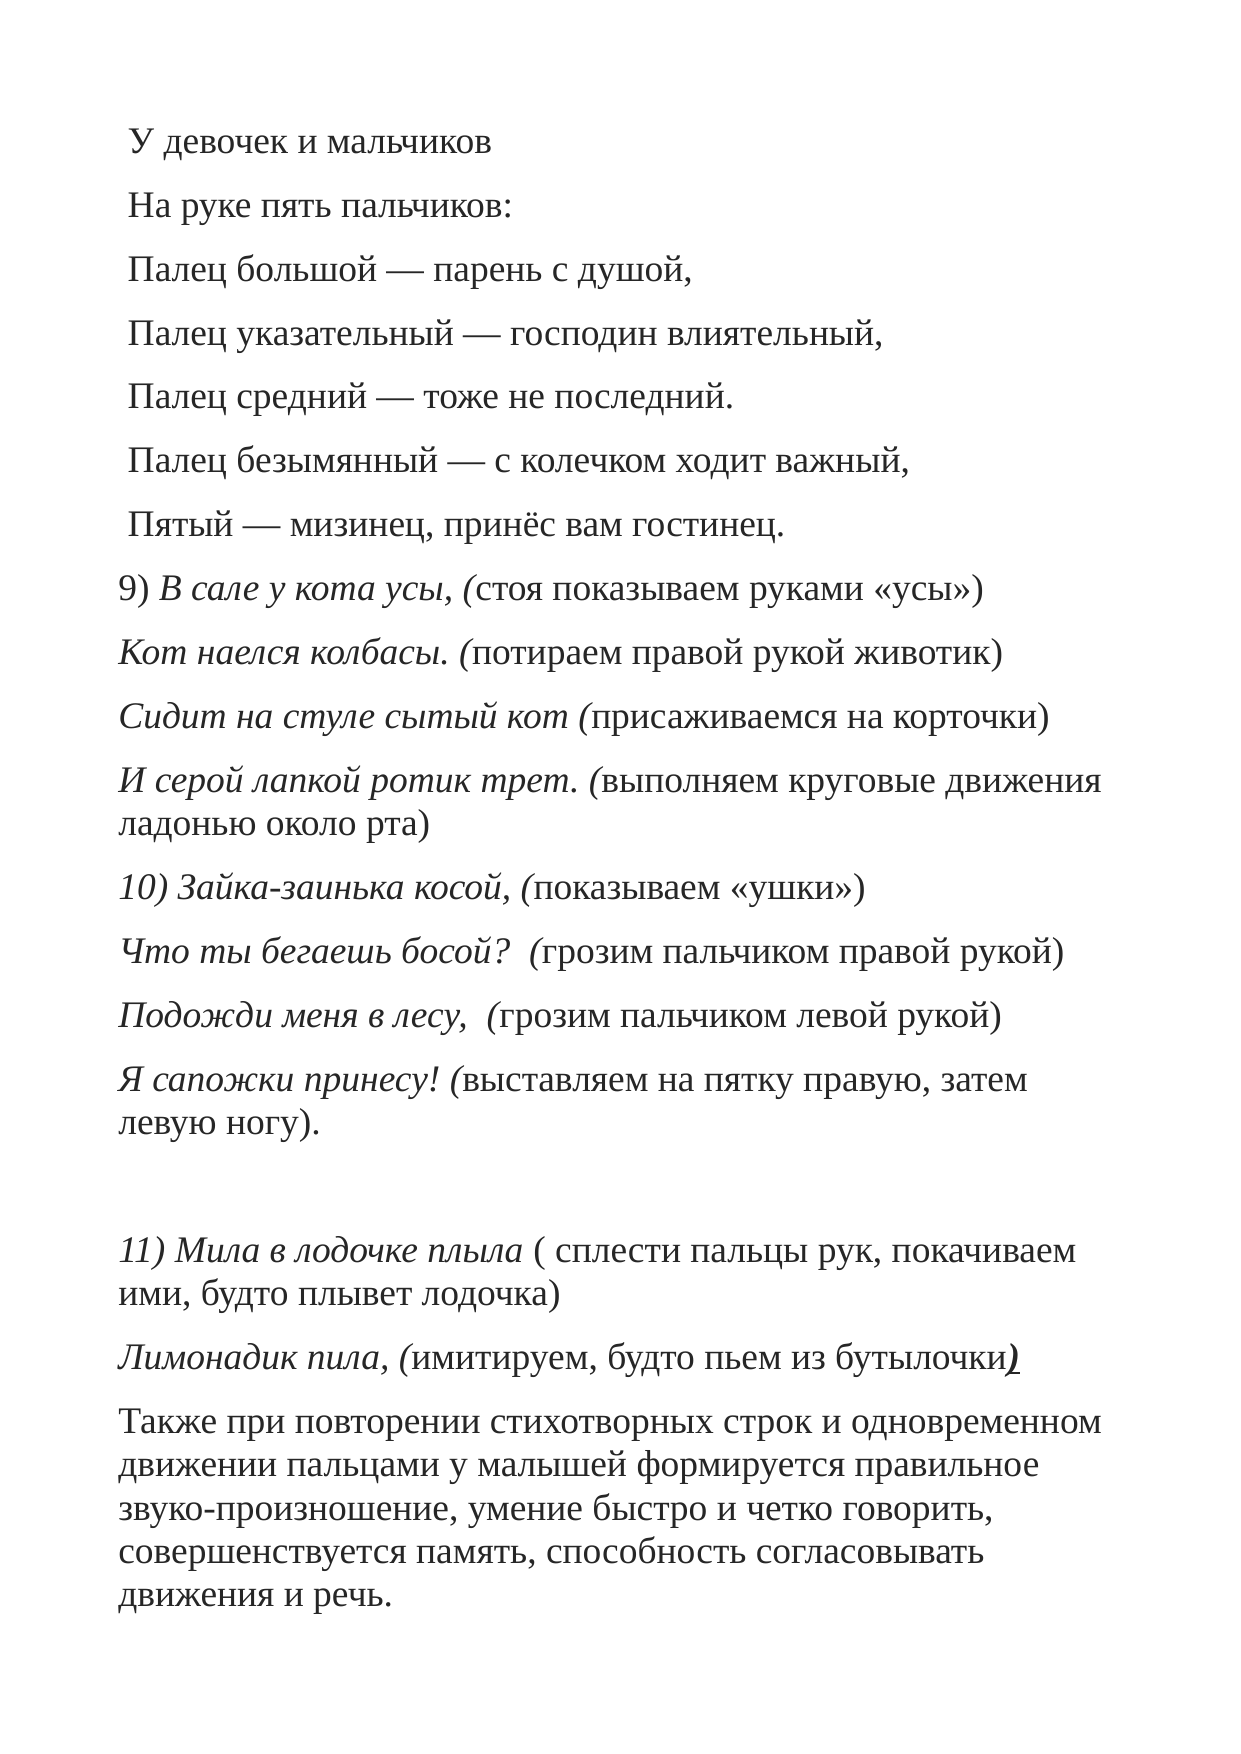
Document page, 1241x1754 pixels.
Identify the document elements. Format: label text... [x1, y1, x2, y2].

text Палец средний — тоже не последний. [118, 374, 1122, 417]
text 9) В сале у кота усы, (стоя показываем руками «усы») [118, 566, 1122, 609]
text Также при повторении стихотворных строк и одновременном движении пальцами у малышей формируется правильное звуко-произношение, умение быстро и четко говорить, совершенствуется память, способность согласовывать движения и речь. [118, 1399, 1122, 1614]
text Лимонадик пила, (имитируем, будто пьем из бутылочки) [118, 1335, 1122, 1378]
text На руке пять пальчиков: [118, 182, 1122, 225]
text Я сапожки принесу! (выставляем на пятку правую, затем левую ногу). [118, 1057, 1122, 1143]
text 10) Зайка-заинька косой, (показываем «ушки») [118, 865, 1122, 908]
text Палец большой — парень с душой, [118, 246, 1122, 289]
text Сидит на стуле сытый кот (присаживаемся на корточки) [118, 694, 1122, 737]
text Палец указательный — господин влиятельный, [118, 310, 1122, 353]
text Подожди меня в лесу, (грозим пальчиком левой рукой) [118, 993, 1122, 1036]
text Что ты бегаешь босой? (грозим пальчиком правой рукой) [118, 929, 1122, 972]
text И серой лапкой ротик трет. (выполняем круговые движения ладонью около рта) [118, 758, 1122, 844]
text Пятый — мизинец, принёс вам гостинец. [118, 502, 1122, 545]
text Кот наелся колбасы. (потираем правой рукой животик) [118, 630, 1122, 673]
text У девочек и мальчиков [118, 118, 1122, 161]
text Палец безымянный — с колечком ходит важный, [118, 438, 1122, 481]
text 11) Мила в лодочке плыла ( сплести пальцы рук, покачиваем ими, будто плывет лодочка) [118, 1228, 1122, 1314]
